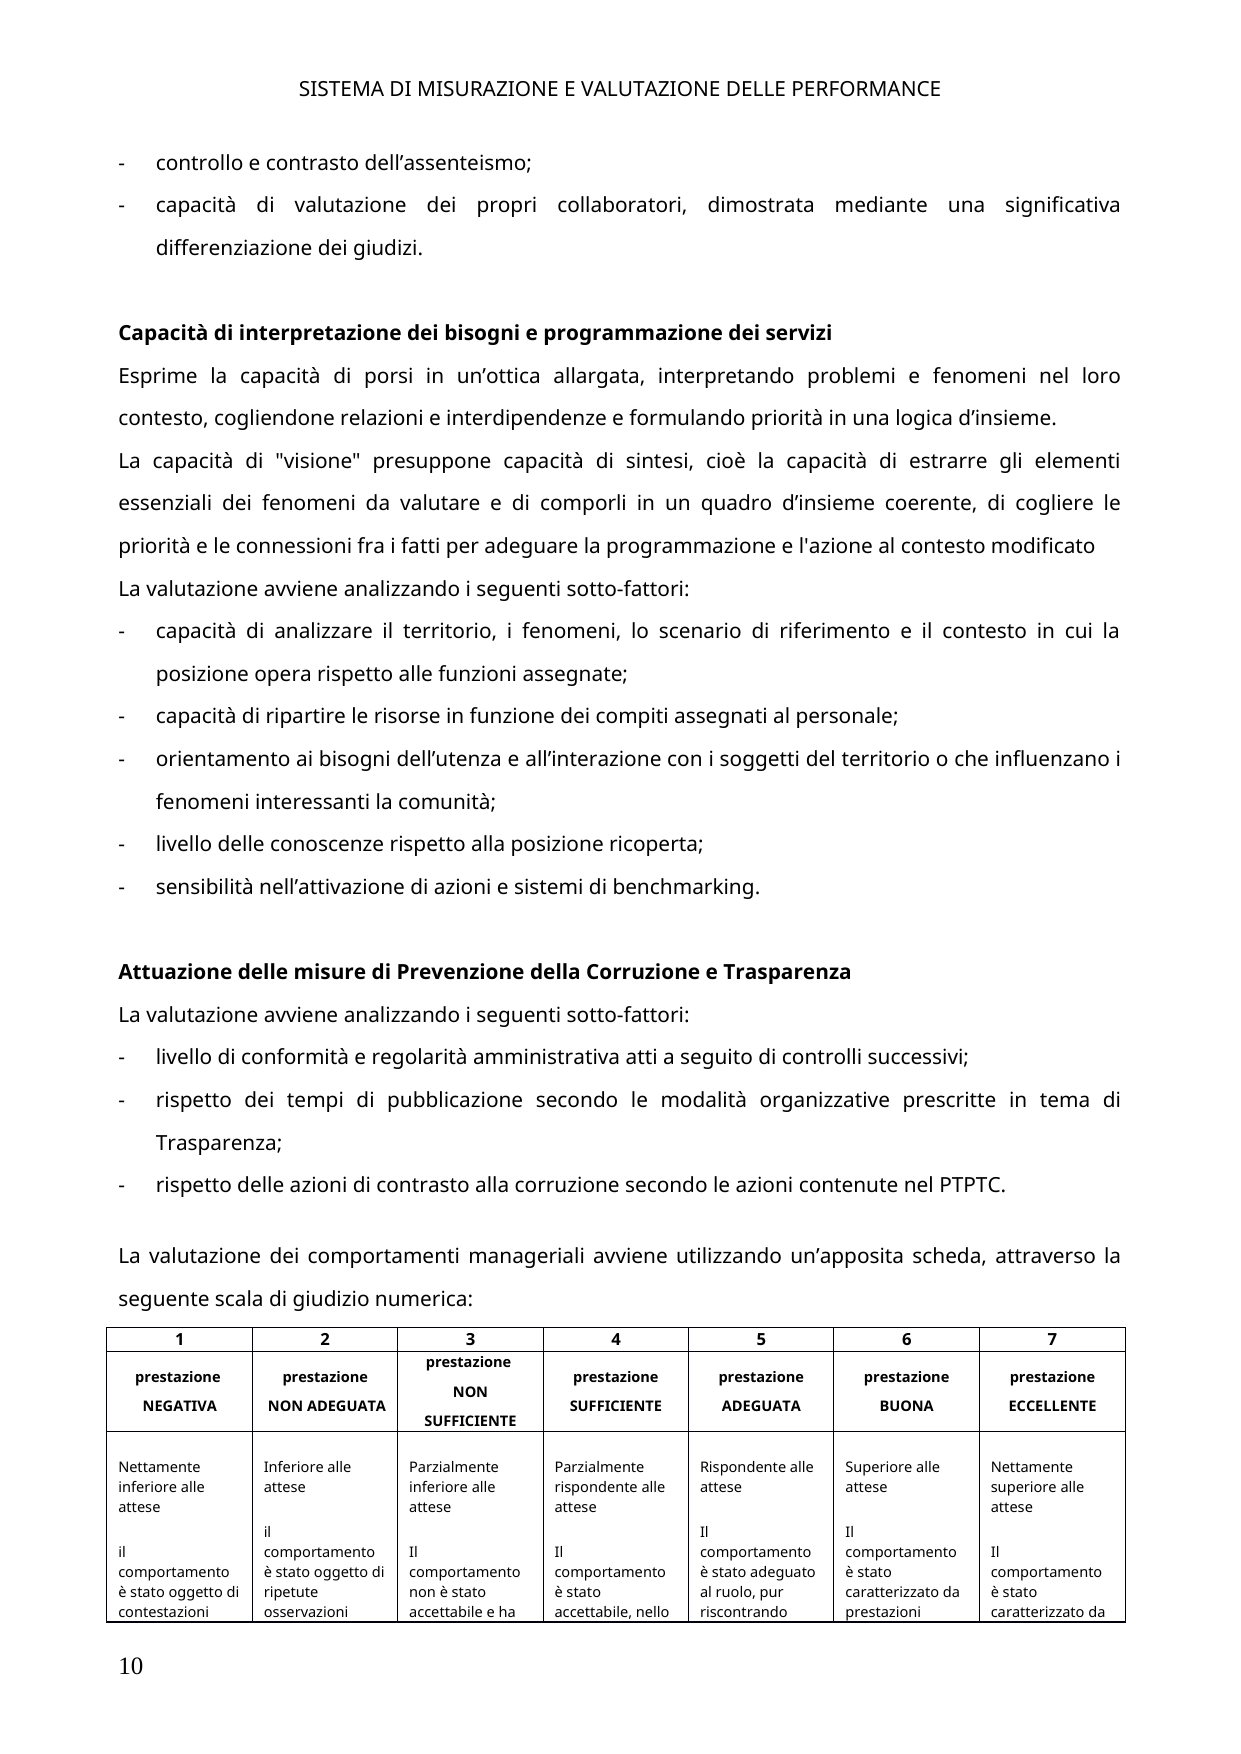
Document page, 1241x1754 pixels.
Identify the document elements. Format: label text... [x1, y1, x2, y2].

table_cell Superiore alle attese Il comportamento è stato caratterizzato da prestazioni [834, 1432, 979, 1621]
table_cell Nettamente superiore alle attese Il comportamento è stato caratterizzato da [980, 1432, 1125, 1621]
table_header 5 [689, 1328, 833, 1351]
list livello di conformità e regolarità amministrativa atti a seguito di controlli successivi; [118, 1042, 1122, 1071]
table_cell Nettamente inferiore alle attese il comportamento è stato oggetto di contestazioni [107, 1432, 252, 1621]
text La capacità di "visione" presuppone capacità di sintesi, cioè la capacità di estrarre gli elementi essenziali dei fenomeni da valutare e di comporli in un quadro d’insieme coerente, di cogliere le priorità e le connessioni fra i fatti per adeguare la programmazione e l'azione al contesto modificato [118, 446, 1122, 559]
text La valutazione avviene analizzando i seguenti sotto-fattori: [118, 574, 1122, 602]
text La valutazione dei comportamenti manageriali avviene utilizzando un’apposita scheda, attraverso la seguente scala di giudizio numerica: [118, 1242, 1122, 1313]
list rispetto dei tempi di pubblicazione secondo le modalità organizzative prescritte in tema di Trasparenza; [118, 1085, 1122, 1156]
text Capacità di interpretazione dei bisogni e programmazione dei servizi [118, 318, 1122, 347]
table_cell Parzialmente inferiore alle attese Il comportamento non è stato accettabile e ha [398, 1432, 543, 1621]
list orientamento ai bisogni dell’utenza e all’interazione con i soggetti del territorio o che influenzano i fenomeni interessanti la comunità; [118, 744, 1122, 815]
table_header 1 [107, 1328, 252, 1351]
table_header 3 [398, 1328, 543, 1351]
table_header 6 [834, 1328, 979, 1351]
table_cell prestazione ECCELLENTE [980, 1352, 1125, 1431]
table_cell Rispondente alle attese Il comportamento è stato adeguato al ruolo, pur riscontrando [689, 1432, 833, 1621]
table_cell prestazione NEGATIVA [107, 1352, 252, 1431]
list rispetto delle azioni di contrasto alla corruzione secondo le azioni contenute nel PTPTC. [118, 1170, 1122, 1199]
table_cell prestazione BUONA [834, 1352, 979, 1431]
table_cell Parzialmente rispondente alle attese Il comportamento è stato accettabile, nello [544, 1432, 688, 1621]
table_cell prestazione NON ADEGUATA [253, 1352, 397, 1431]
table_cell prestazione NON SUFFICIENTE [398, 1352, 543, 1431]
text La valutazione avviene analizzando i seguenti sotto-fattori: [118, 1000, 1122, 1028]
list livello delle conoscenze rispetto alla posizione ricoperta; [118, 829, 1122, 858]
table_header 2 [253, 1328, 397, 1351]
text Attuazione delle misure di Prevenzione della Corruzione e Trasparenza [118, 957, 1122, 986]
text Esprime la capacità di porsi in un’ottica allargata, interpretando problemi e fenomeni nel loro contesto, cogliendone relazioni e interdipendenze e formulando priorità in una logica d’insieme. [118, 361, 1122, 432]
table_cell prestazione ADEGUATA [689, 1352, 833, 1431]
list capacità di ripartire le risorse in funzione dei compiti assegnati al personale; [118, 702, 1122, 730]
list capacità di valutazione dei propri collaboratori, dimostrata mediante una significativa differenziazione dei giudizi. [118, 190, 1122, 261]
list controllo e contrasto dell’assenteismo; [118, 148, 1122, 176]
table_header 7 [980, 1328, 1125, 1351]
table_header 4 [544, 1328, 688, 1351]
table_cell prestazione SUFFICIENTE [544, 1352, 688, 1431]
list sensibilità nell’attivazione di azioni e sistemi di benchmarking. [118, 872, 1122, 900]
list capacità di analizzare il territorio, i fenomeni, lo scenario di riferimento e il contesto in cui la posizione opera rispetto alle funzioni assegnate; [118, 616, 1122, 687]
table_cell Inferiore alle attese il comportamento è stato oggetto di ripetute osservazioni [253, 1432, 397, 1621]
